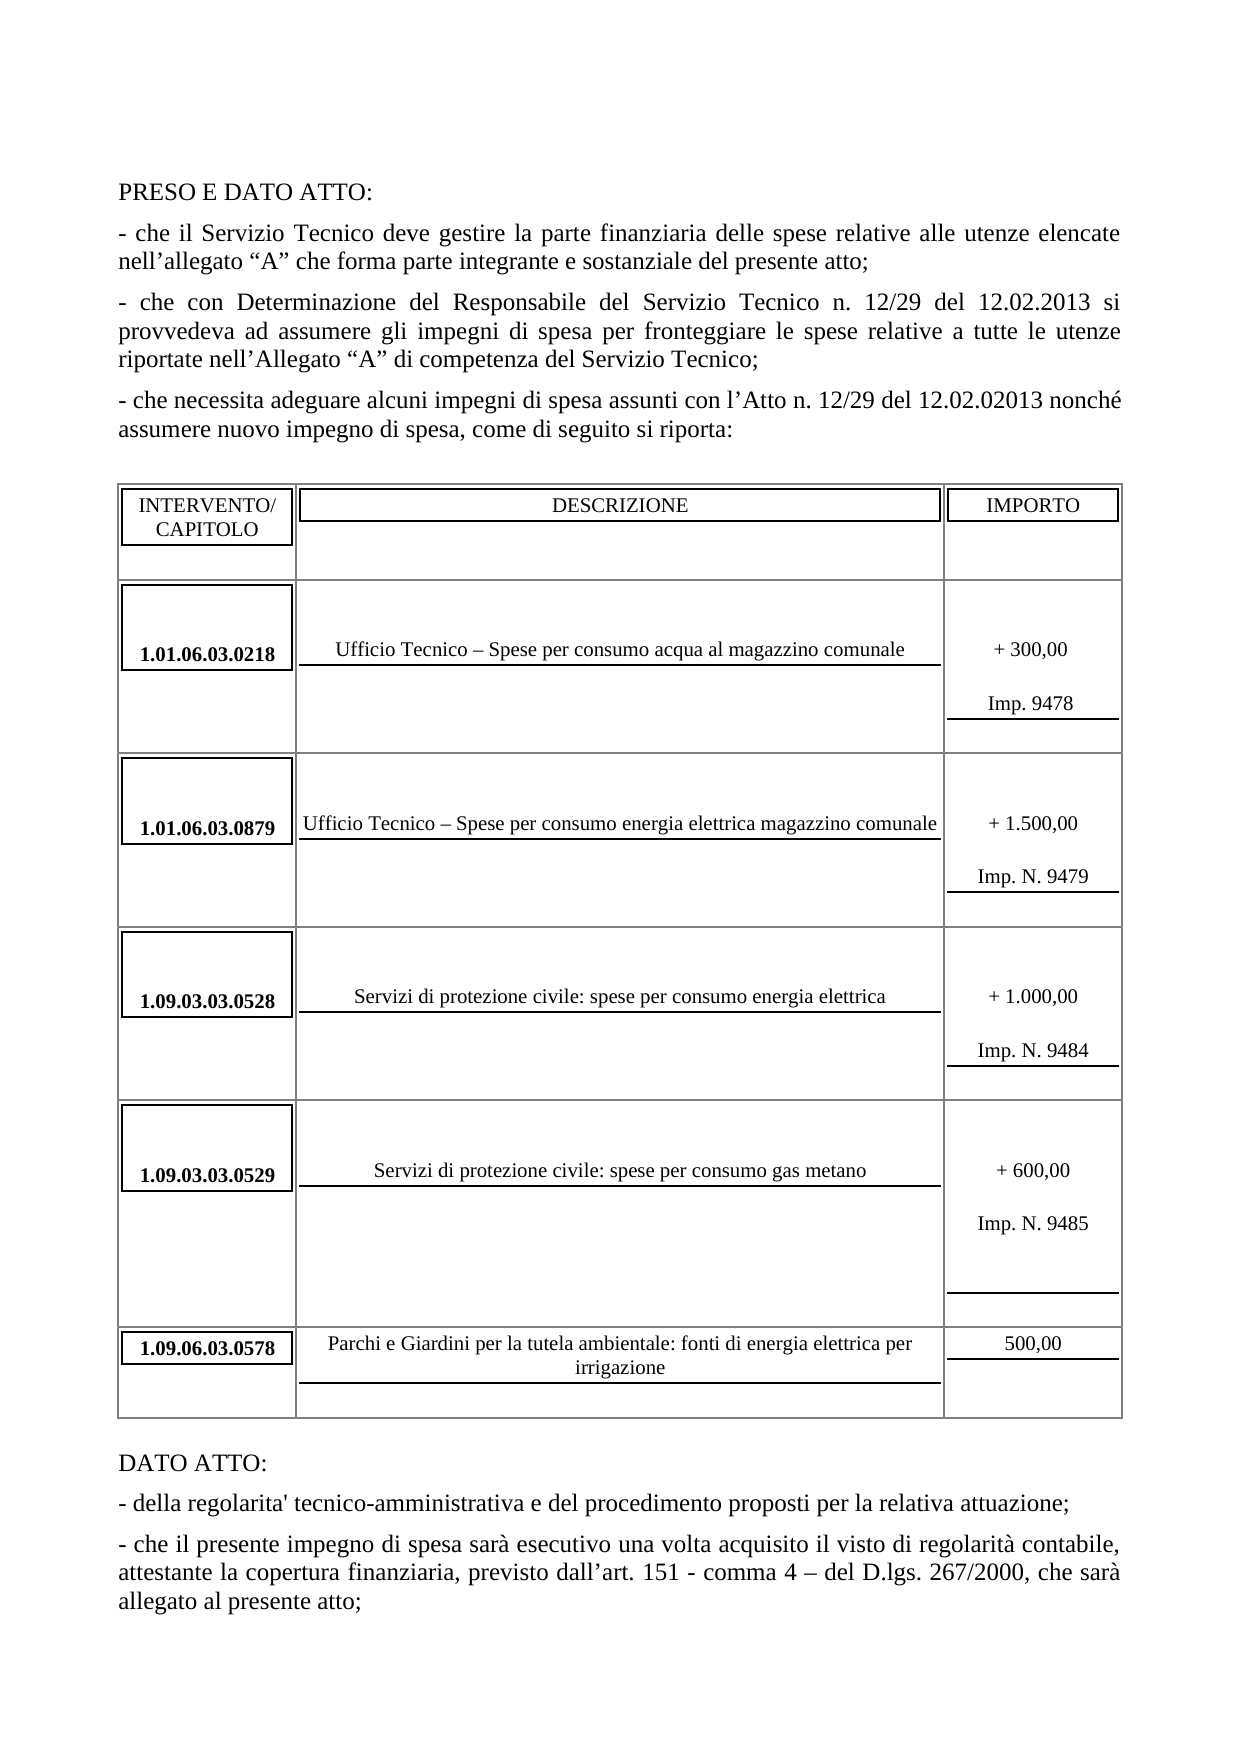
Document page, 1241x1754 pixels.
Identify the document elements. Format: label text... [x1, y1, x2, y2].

table_cell 500,00 [945, 1328, 1121, 1417]
table_header IMPORTO [945, 485, 1121, 578]
table_cell Ufficio Tecnico – Spese per consumo acqua al magazzino comunale [297, 581, 943, 752]
table_cell + 1.000,00 Imp. N. 9484 [945, 928, 1121, 1099]
text PRESO E DATO ATTO: [118, 177, 1122, 206]
text - che con Determinazione del Responsabile del Servizio Tecnico n. 12/29 del 12.02.2013 si provvedeva ad assumere gli impegni di spesa per fronteggiare le spese relative a tutte le utenze riportate nell’Allegato “A” di competenza del Servizio Tecnico; [118, 287, 1122, 373]
table_cell Parchi e Giardini per la tutela ambientale: fonti di energia elettrica per irrigazione [297, 1328, 943, 1417]
table_cell 1.01.06.03.0879 [119, 754, 295, 926]
table_cell + 300,00 Imp. 9478 [945, 581, 1121, 752]
table_cell 1.09.03.03.0528 [119, 928, 295, 1099]
table_cell 1.09.06.03.0578 [119, 1328, 295, 1417]
text - della regolarita' tecnico-amministrativa e del procedimento proposti per la relativa attuazione; [118, 1488, 1122, 1517]
table_cell 1.09.03.03.0529 [119, 1101, 295, 1326]
text - che il presente impegno di spesa sarà esecutivo una volta acquisito il visto di regolarità contabile, attestante la copertura finanziaria, previsto dall’art. 151 - comma 4 – del D.lgs. 267/2000, che sarà allegato al presente atto; [118, 1529, 1122, 1615]
table_cell Ufficio Tecnico – Spese per consumo energia elettrica magazzino comunale [297, 754, 943, 926]
text DATO ATTO: [118, 1448, 1122, 1476]
text - che necessita adeguare alcuni impegni di spesa assunti con l’Atto n. 12/29 del 12.02.02013 nonché assumere nuovo impegno di spesa, come di seguito si riporta: [118, 385, 1122, 442]
table_cell Servizi di protezione civile: spese per consumo gas metano [297, 1101, 943, 1326]
table_cell 1.01.06.03.0218 [119, 581, 295, 752]
text - che il Servizio Tecnico deve gestire la parte finanziaria delle spese relative alle utenze elencate nell’allegato “A” che forma parte integrante e sostanziale del presente atto; [118, 218, 1122, 275]
table_cell + 1.500,00 Imp. N. 9479 [945, 754, 1121, 926]
table_cell + 600,00 Imp. N. 9485 [945, 1101, 1121, 1326]
table_header INTERVENTO/ CAPITOLO [119, 485, 295, 578]
table_header DESCRIZIONE [297, 485, 943, 578]
table_cell Servizi di protezione civile: spese per consumo energia elettrica [297, 928, 943, 1099]
